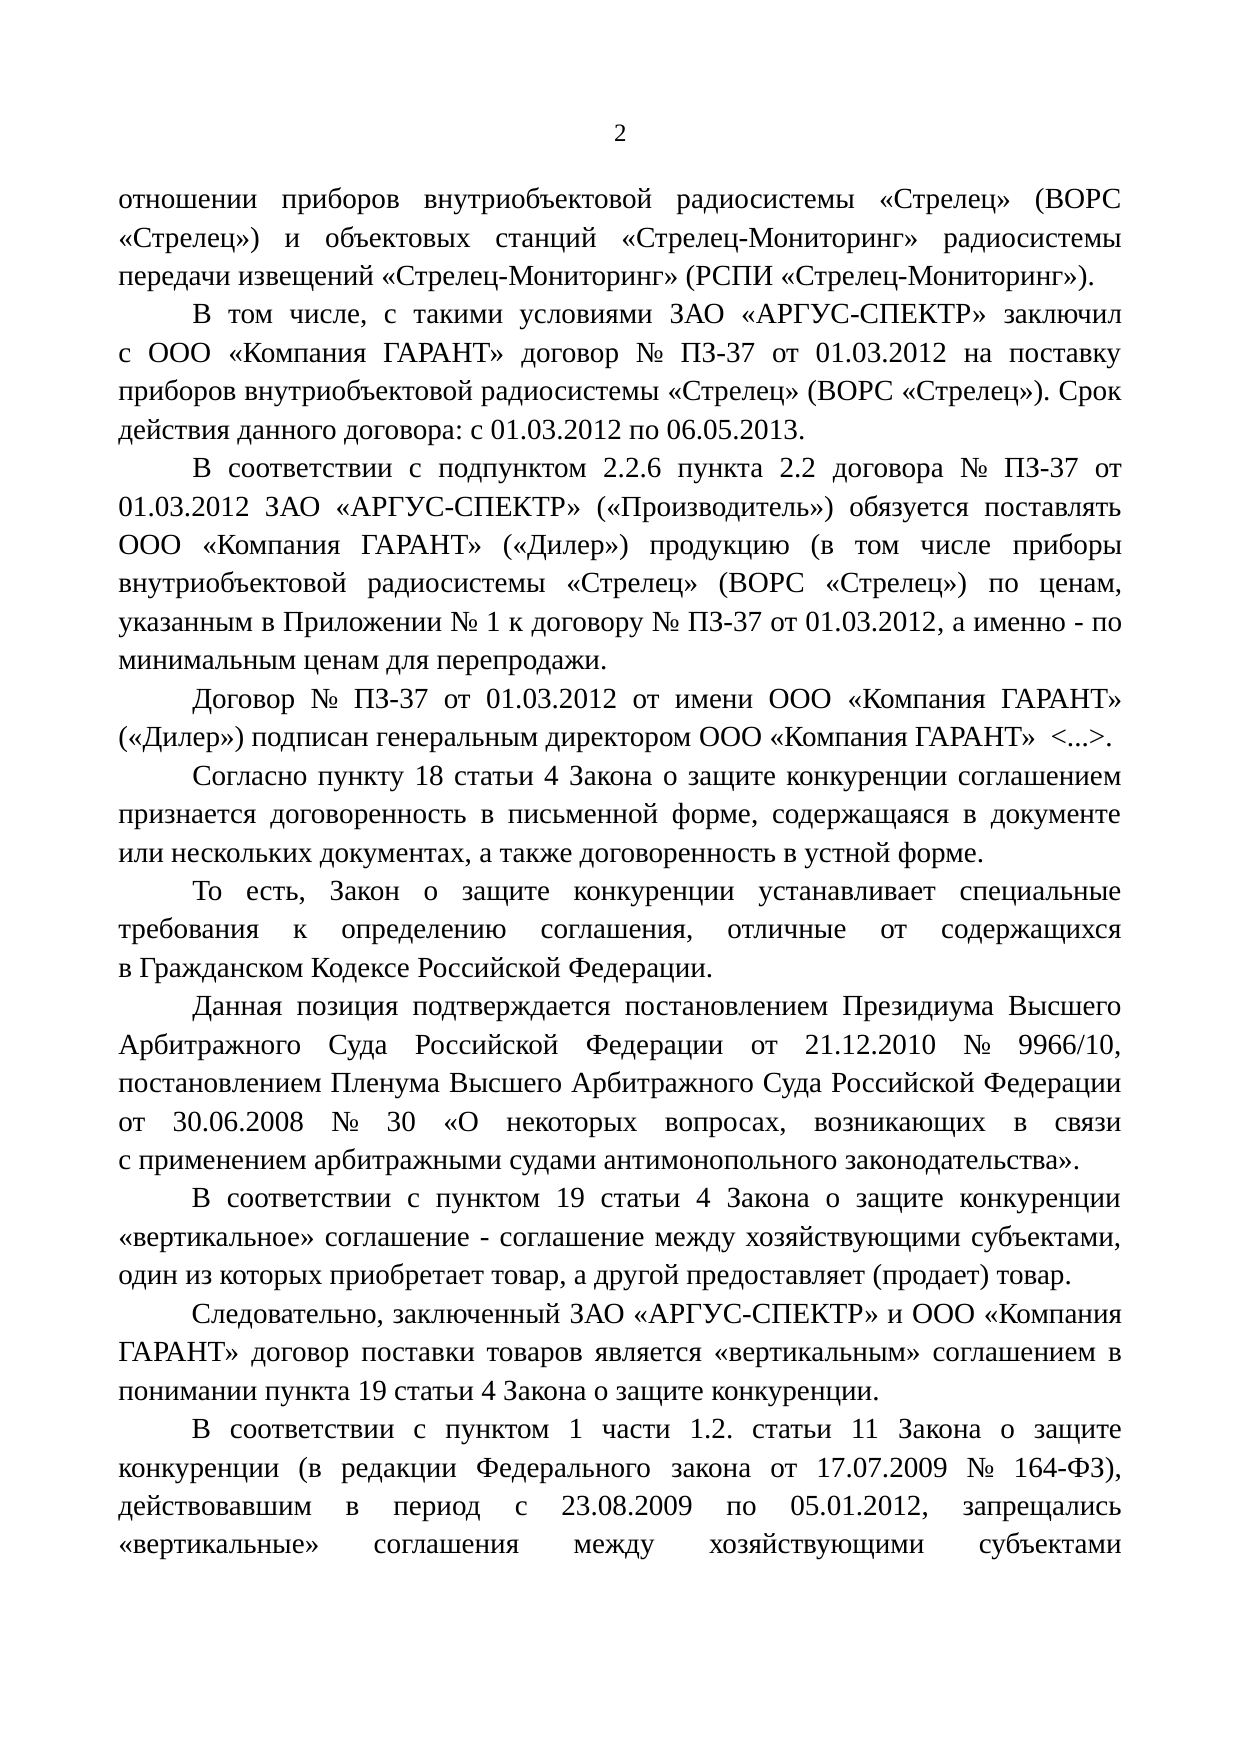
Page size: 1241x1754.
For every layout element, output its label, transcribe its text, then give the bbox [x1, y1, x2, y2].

text В соответствии с подпунктом 2.2.6 пункта 2.2 договора № ПЗ-37 от 01.03.2012 ЗАО «АРГУС-СПЕКТР» («Производитель») обязуется поставлять ООО «Компания ГАРАНТ» («Дилер») продукцию (в том числе приборы внутриобъектовой радиосистемы «Стрелец» (ВОРС «Стрелец») по ценам, указанным в Приложении № 1 к договору № ПЗ-37 от 01.03.2012, а именно - по минимальным ценам для перепродажи. [118, 445, 1122, 676]
text То есть, Закон о защите конкуренции устанавливает специальные требования к определению соглашения, отличные от содержащихся в Гражданском Кодексе Российской Федерации. [118, 868, 1122, 983]
text Договор № ПЗ-37 от 01.03.2012 от имени ООО «Компания ГАРАНТ» («Дилер») подписан генеральным директором ООО «Компания ГАРАНТ» <...>. [118, 676, 1122, 753]
text В том числе, с такими условиями ЗАО «АРГУС-СПЕКТР» заключил с ООО «Компания ГАРАНТ» договор № ПЗ-37 от 01.03.2012 на поставку приборов внутриобъектовой радиосистемы «Стрелец» (ВОРС «Стрелец»). Срок действия данного договора: с 01.03.2012 по 06.05.2013. [118, 292, 1122, 445]
text В соответствии с пунктом 19 статьи 4 Закона о защите конкуренции «вертикальное» соглашение - соглашение между хозяйствующими субъектами, один из которых приобретает товар, а другой предоставляет (продает) товар. [118, 1176, 1122, 1291]
text отношении приборов внутриобъектовой радиосистемы «Стрелец» (ВОРС «Стрелец») и объектовых станций «Стрелец-Мониторинг» радиосистемы передачи извещений «Стрелец-Мониторинг» (РСПИ «Стрелец-Мониторинг»). [118, 176, 1122, 292]
text Согласно пункту 18 статьи 4 Закона о защите конкуренции соглашением признается договоренность в письменной форме, содержащаяся в документе или нескольких документах, а также договоренность в устной форме. [118, 753, 1122, 868]
text В соответствии с пунктом 1 части 1.2. статьи 11 Закона о защите конкуренции (в редакции Федерального закона от 17.07.2009 № 164-ФЗ), действовавшим в период с 23.08.2009 по 05.01.2012, запрещались «вертикальные» соглашения между хозяйствующими субъектами [118, 1406, 1122, 1560]
text Данная позиция подтверждается постановлением Президиума Высшего Арбитражного Суда Российской Федерации от 21.12.2010 № 9966/10, постановлением Пленума Высшего Арбитражного Суда Российской Федерации от 30.06.2008 № 30 «О некоторых вопросах, возникающих в связи с применением арбитражными судами антимонопольного законодательства». [118, 983, 1122, 1176]
text Следовательно, заключенный ЗАО «АРГУС-СПЕКТР» и ООО «Компания ГАРАНТ» договор поставки товаров является «вертикальным» соглашением в понимании пункта 19 статьи 4 Закона о защите конкуренции. [118, 1291, 1122, 1406]
